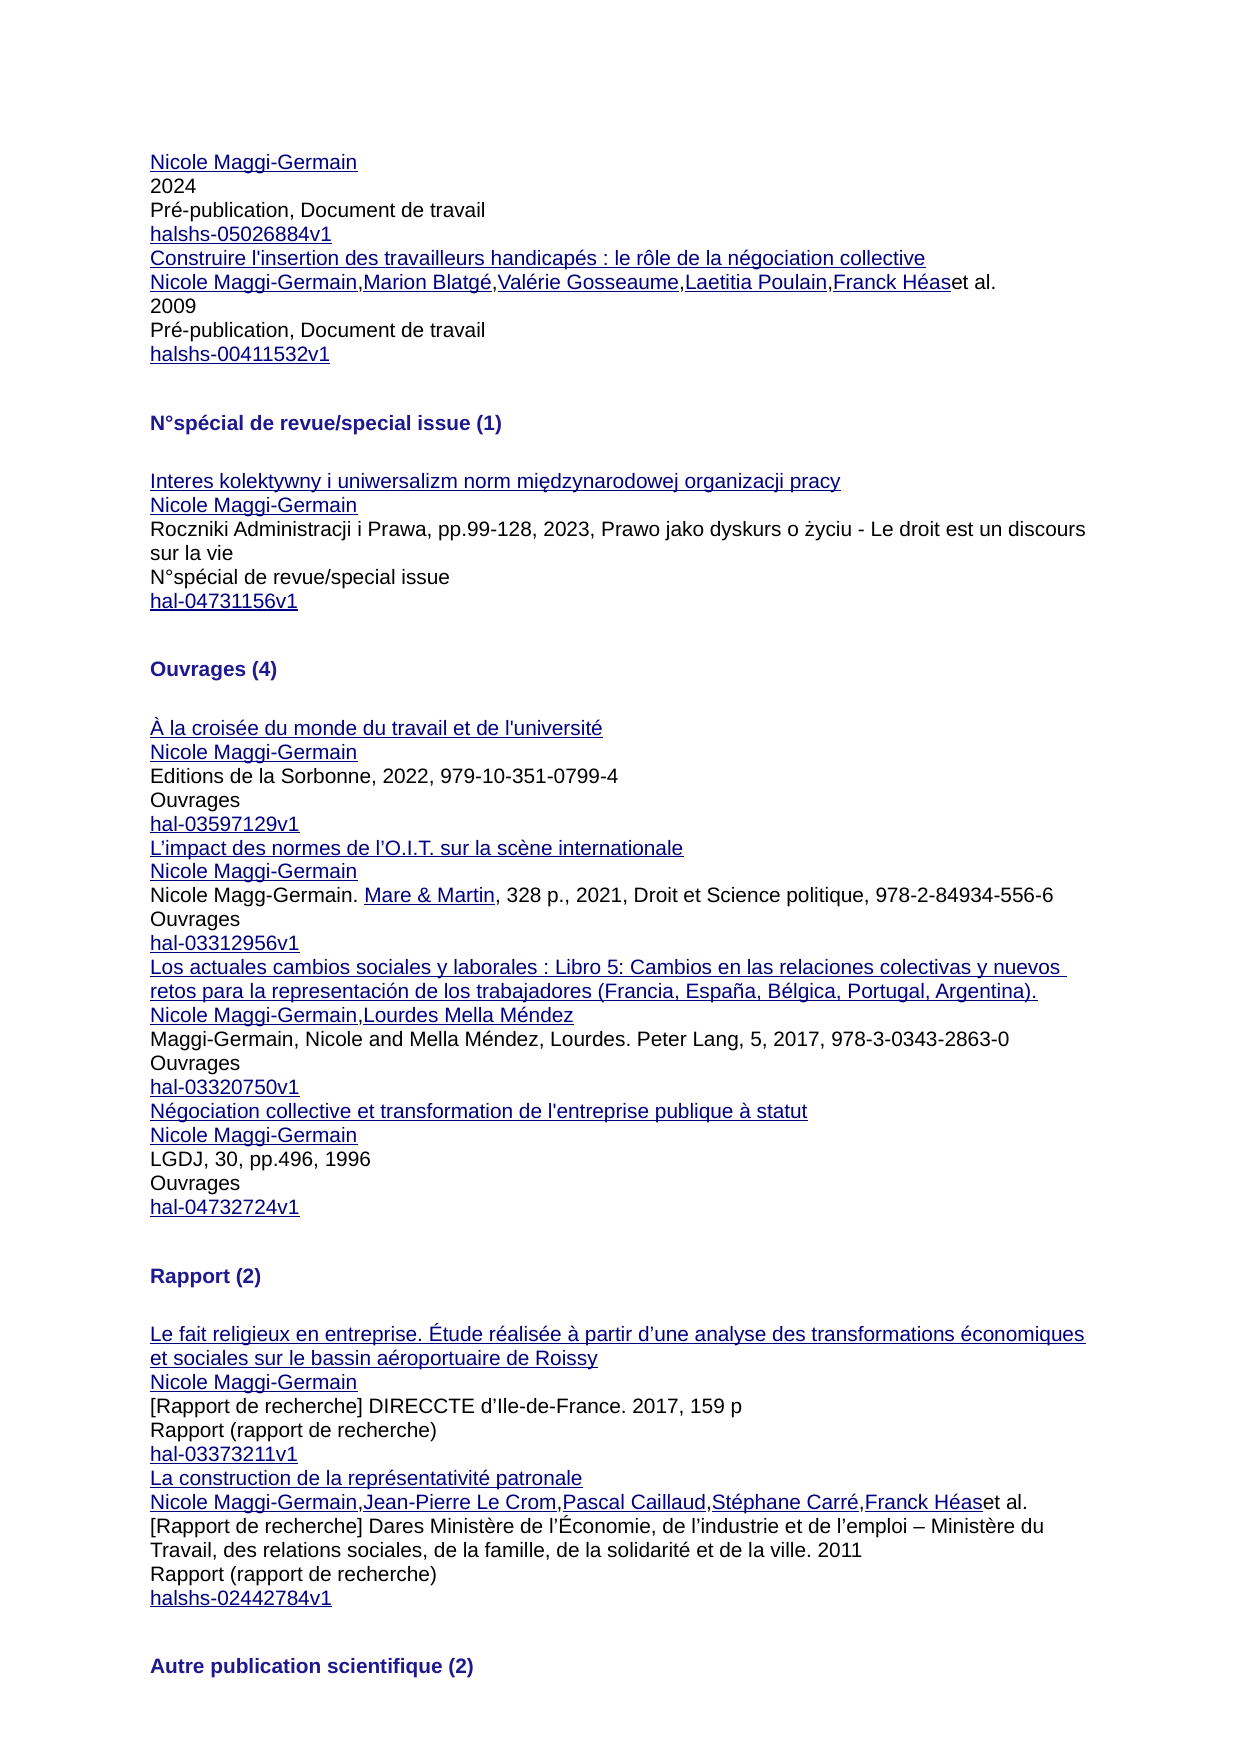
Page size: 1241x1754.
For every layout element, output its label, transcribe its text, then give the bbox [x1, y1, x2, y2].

table_cell L’impact des normes de l’O.I.T. sur la scène internationale Nicole Maggi-Germain Nicole Magg-Germain. Mare & Martin, 328 p., 2021, Droit et Science politique, 978-2-84934-556-6 Ouvrages hal-03312956v1 [150, 835, 1090, 955]
table_cell Négociation collective et transformation de l'entreprise publique à statut Nicole Maggi-Germain LGDJ, 30, pp.496, 1996 Ouvrages hal-04732724v1 [150, 1099, 1090, 1219]
subtitle Autre publication scientifique (2) [150, 1654, 1090, 1678]
table_header Interes kolektywny i uniwersalizm norm międzynarodowej organizacji pracy Nicole Maggi-Germain Roczniki Administracji i Prawa, pp.99-128, 2023, Prawo jako dyskurs o życiu - Le droit est un discours sur la vie N°spécial de revue/special issue hal-04731156v1 [150, 469, 1090, 612]
table_cell Construire l'insertion des travailleurs handicapés : le rôle de la négociation collective Nicole Maggi-Germain,Marion Blatgé,Valérie Gosseaume,Laetitia Poulain,Franck Héaset al. 2009 Pré-publication, Document de travail halshs-00411532v1 [150, 246, 1090, 366]
table_cell Los actuales cambios sociales y laborales : Libro 5: Cambios en las relaciones colectivas y nuevos retos para la representación de los trabajadores (Francia, España, Bélgica, Portugal, Argentina). Nicole Maggi-Germain,Lourdes Mella Méndez Maggi-Germain, Nicole and Mella Méndez, Lourdes. Peter Lang, 5, 2017, 978-3-0343-2863-0 Ouvrages hal-03320750v1 [150, 955, 1090, 1099]
subtitle Rapport (2) [150, 1263, 1090, 1287]
table_header Le fait religieux en entreprise. Étude réalisée à partir d’une analyse des transformations économiques et sociales sur le bassin aéroportuaire de Roissy Nicole Maggi-Germain [Rapport de recherche] DIRECCTE d’Ile-de-France. 2017, 159 p Rapport (rapport de recherche) hal-03373211v1 [150, 1322, 1090, 1466]
table_cell La construction de la représentativité patronale Nicole Maggi-Germain,Jean-Pierre Le Crom,Pascal Caillaud,Stéphane Carré,Franck Héaset al. [Rapport de recherche] Dares Ministère de l’Économie, de l’industrie et de l’emploi – Ministère du Travail, des relations sociales, de la famille, de la solidarité et de la ville. 2011 Rapport (rapport de recherche) halshs-02442784v1 [150, 1466, 1090, 1609]
subtitle N°spécial de revue/special issue (1) [150, 410, 1090, 434]
table_header Nicole Maggi-Germain 2024 Pré-publication, Document de travail halshs-05026884v1 [150, 150, 1090, 246]
table_header À la croisée du monde du travail et de l'université Nicole Maggi-Germain Editions de la Sorbonne, 2022, 979-10-351-0799-4 Ouvrages hal-03597129v1 [150, 716, 1090, 835]
subtitle Ouvrages (4) [150, 657, 1090, 681]
